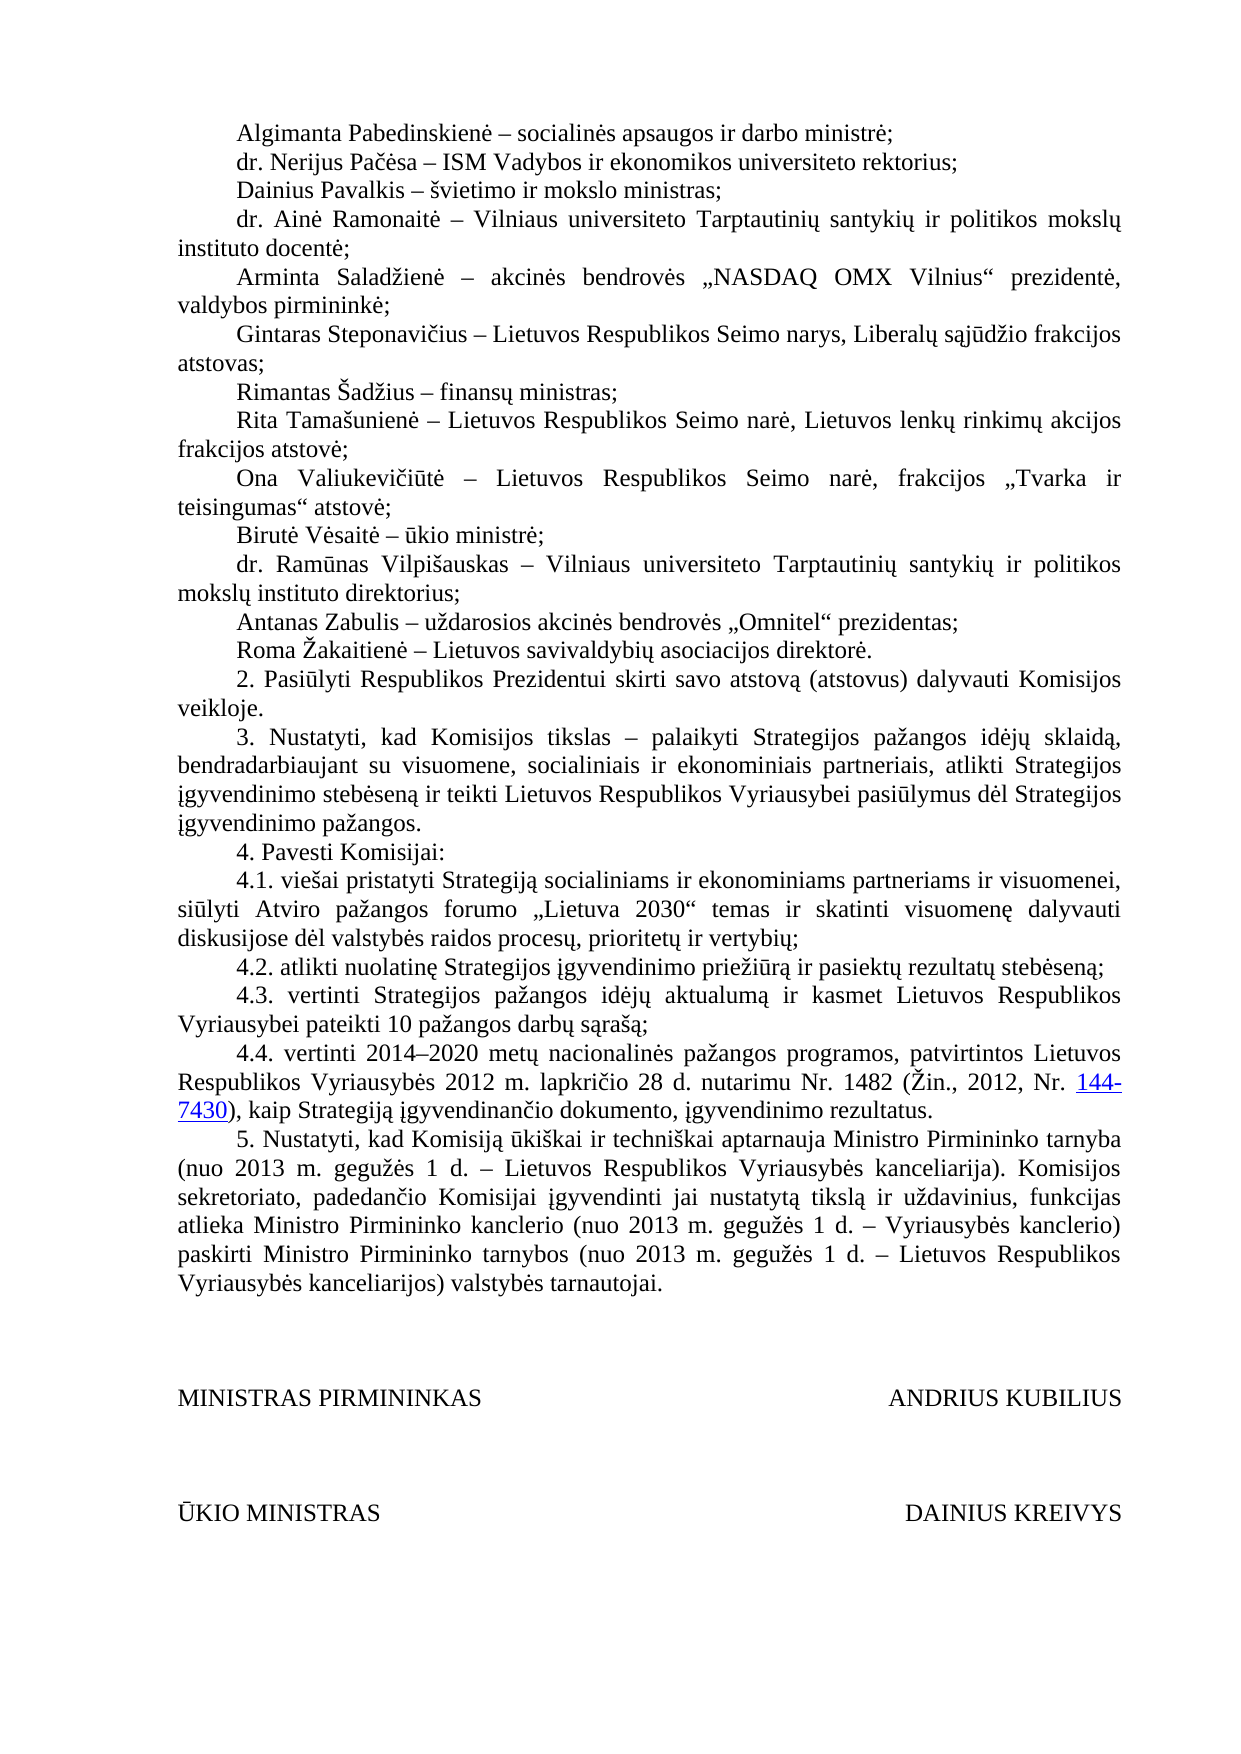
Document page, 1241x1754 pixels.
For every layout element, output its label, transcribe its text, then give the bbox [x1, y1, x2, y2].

text Rimantas Šadžius – finansų ministras; [177, 377, 1122, 406]
text Gintaras Steponavičius – Lietuvos Respublikos Seimo narys, Liberalų sąjūdžio frakcijos atstovas; [177, 319, 1122, 377]
text dr. Nerijus Pačėsa – ISM Vadybos ir ekonomikos universiteto rektorius; [177, 147, 1122, 176]
text Roma Žakaitienė – Lietuvos savivaldybių asociacijos direktorė. [177, 636, 1122, 664]
text MINISTRAS PIRMININKAS ANDRIUS KUBILIUS [177, 1383, 1122, 1412]
text ŪKIO MINISTRAS DAINIUS KREIVYS [177, 1498, 1122, 1527]
text Antanas Zabulis – uždarosios akcinės bendrovės „Omnitel“ prezidentas; [177, 607, 1122, 636]
text 2. Pasiūlyti Respublikos Prezidentui skirti savo atstovą (atstovus) dalyvauti Komisijos veikloje. [177, 664, 1122, 722]
text Birutė Vėsaitė – ūkio ministrė; [177, 521, 1122, 549]
text dr. Ramūnas Vilpišauskas – Vilniaus universiteto Tarptautinių santykių ir politikos mokslų instituto direktorius; [177, 549, 1122, 607]
text Rita Tamašunienė – Lietuvos Respublikos Seimo narė, Lietuvos lenkų rinkimų akcijos frakcijos atstovė; [177, 406, 1122, 463]
text Ona Valiukevičiūtė – Lietuvos Respublikos Seimo narė, frakcijos „Tvarka ir teisingumas“ atstovė; [177, 463, 1122, 521]
text 4.3. vertinti Strategijos pažangos idėjų aktualumą ir kasmet Lietuvos Respublikos Vyriausybei pateikti 10 pažangos darbų sąrašą; [177, 981, 1122, 1038]
text 4.1. viešai pristatyti Strategiją socialiniams ir ekonominiams partneriams ir visuomenei, siūlyti Atviro pažangos forumo „Lietuva 2030“ temas ir skatinti visuomenę dalyvauti diskusijose dėl valstybės raidos procesų, prioritetų ir vertybių; [177, 866, 1122, 952]
text Algimanta Pabedinskienė – socialinės apsaugos ir darbo ministrė; [177, 118, 1122, 147]
text Arminta Saladžienė – akcinės bendrovės „NASDAQ OMX Vilnius“ prezidentė, valdybos pirmininkė; [177, 262, 1122, 319]
text 3. Nustatyti, kad Komisijos tikslas – palaikyti Strategijos pažangos idėjų sklaidą, bendradarbiaujant su visuomene, socialiniais ir ekonominiais partneriais, atlikti Strategijos įgyvendinimo stebėseną ir teikti Lietuvos Respublikos Vyriausybei pasiūlymus dėl Strategijos įgyvendinimo pažangos. [177, 722, 1122, 837]
text 4.4. vertinti 2014–2020 metų nacionalinės pažangos programos, patvirtintos Lietuvos Respublikos Vyriausybės 2012 m. lapkričio 28 d. nutarimu Nr. 1482 (Žin., 2012, Nr. 144-7430), kaip Strategiją įgyvendinančio dokumento, įgyvendinimo rezultatus. [177, 1038, 1122, 1124]
text 5. Nustatyti, kad Komisiją ūkiškai ir techniškai aptarnauja Ministro Pirmininko tarnyba (nuo 2013 m. gegužės 1 d. – Lietuvos Respublikos Vyriausybės kanceliarija). Komisijos sekretoriato, padedančio Komisijai įgyvendinti jai nustatytą tikslą ir uždavinius, funkcijas atlieka Ministro Pirmininko kanclerio (nuo 2013 m. gegužės 1 d. – Vyriausybės kanclerio) paskirti Ministro Pirmininko tarnybos (nuo 2013 m. gegužės 1 d. – Lietuvos Respublikos Vyriausybės kanceliarijos) valstybės tarnautojai. [177, 1124, 1122, 1297]
text dr. Ainė Ramonaitė – Vilniaus universiteto Tarptautinių santykių ir politikos mokslų instituto docentė; [177, 204, 1122, 262]
text 4.2. atlikti nuolatinę Strategijos įgyvendinimo priežiūrą ir pasiektų rezultatų stebėseną; [177, 952, 1122, 981]
text 4. Pavesti Komisijai: [177, 837, 1122, 866]
text Dainius Pavalkis – švietimo ir mokslo ministras; [177, 176, 1122, 204]
